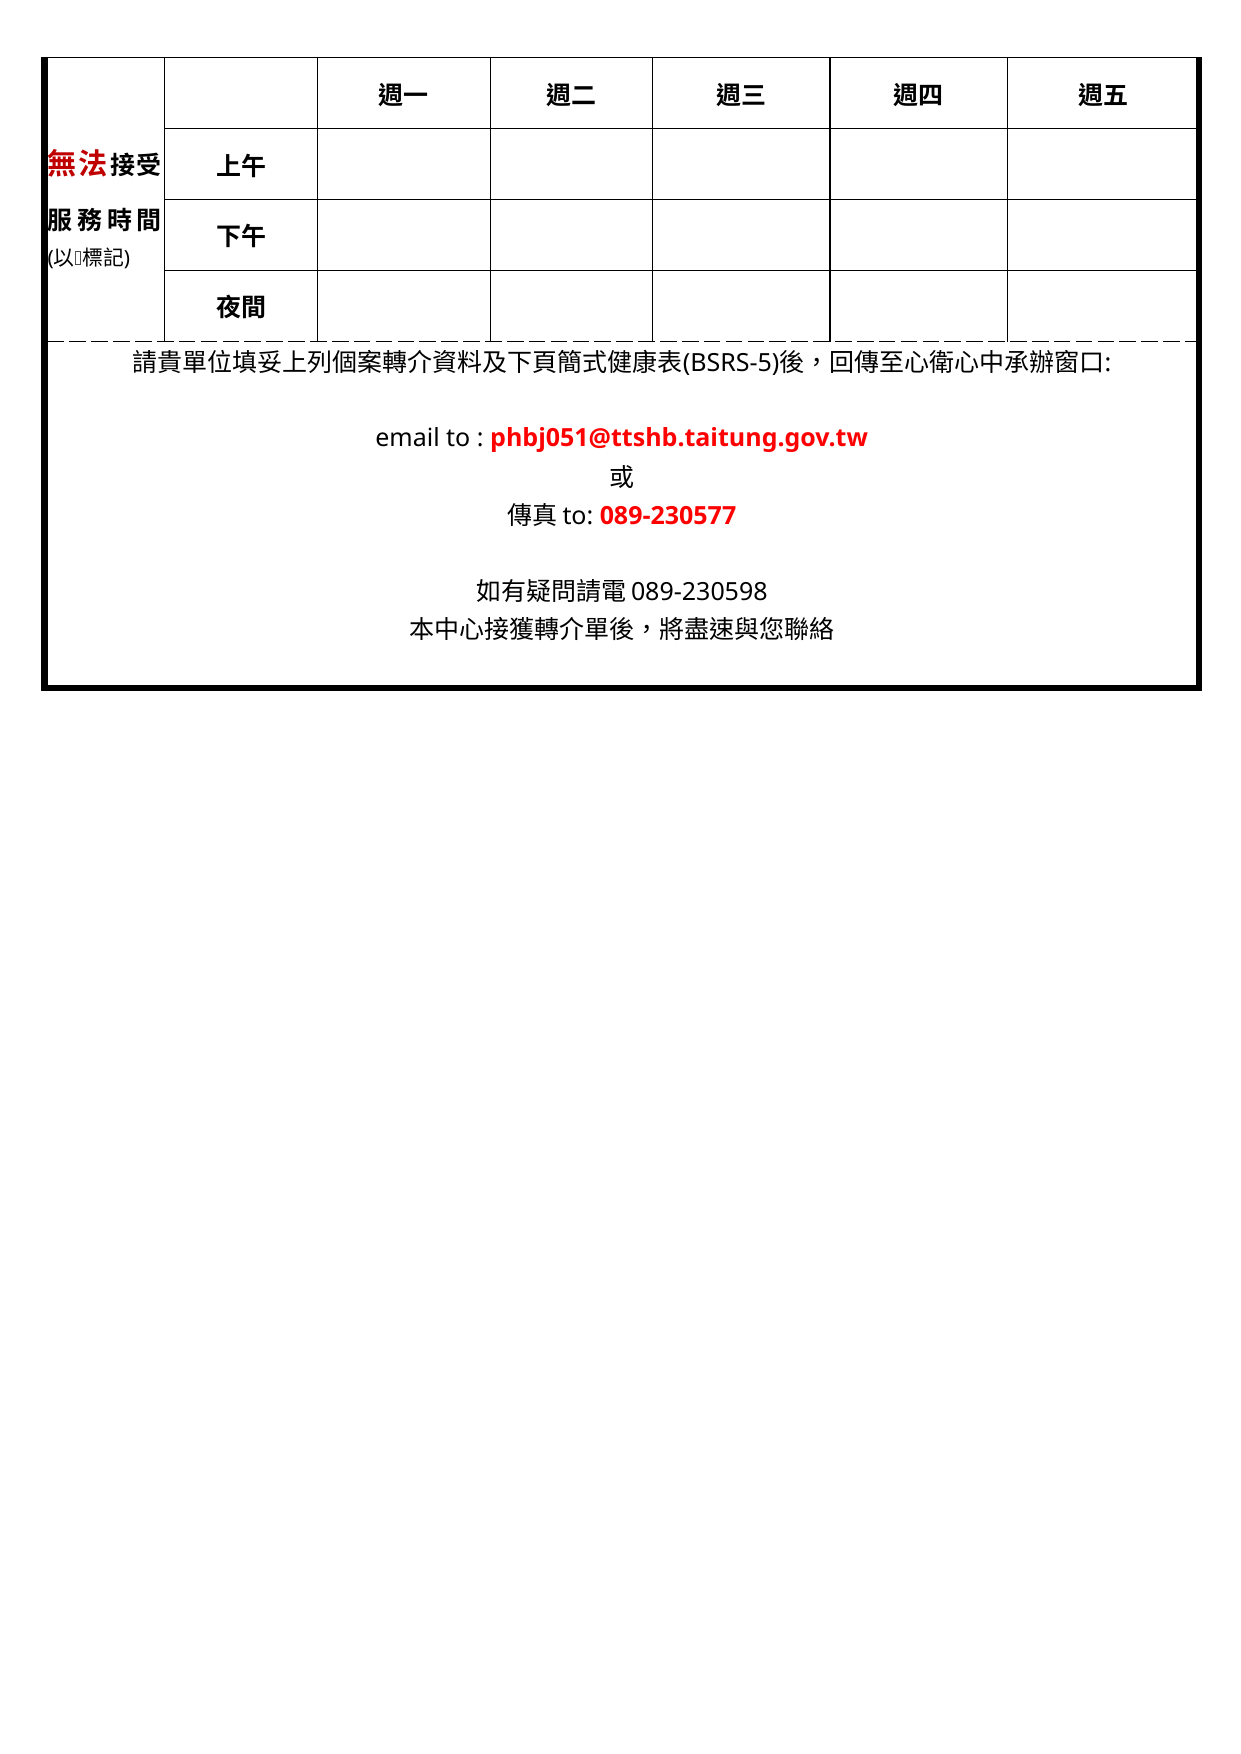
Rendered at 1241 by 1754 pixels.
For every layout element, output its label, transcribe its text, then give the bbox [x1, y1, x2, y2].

table_cell [653, 129, 829, 199]
table_cell [318, 129, 490, 199]
table_cell [831, 271, 1007, 341]
table_cell [318, 271, 490, 341]
table_cell [831, 129, 1007, 199]
table_cell [1008, 129, 1196, 199]
table_cell 週一 [318, 58, 490, 128]
table_cell 週四 [831, 58, 1007, 128]
table_cell [491, 200, 652, 270]
table_cell 下午 [165, 200, 317, 270]
table_cell 請貴單位填妥上列個案轉介資料及下頁簡式健康表(BSRS-5)後，回傳至心衛心中承辦窗口: email to : phbj051@ttshb.taitung.gov.tw 或 傳真to: 089-230577 如有疑問請電089-230598 本中心接獲轉介單後，將盡速與您聯絡 [48, 341, 1196, 685]
table_cell [491, 129, 652, 199]
table_cell [1008, 271, 1196, 341]
table_cell [318, 200, 490, 270]
table_cell 週五 [1008, 58, 1196, 128]
table_cell 週二 [491, 58, 652, 128]
table_cell 上午 [165, 129, 317, 199]
table_cell [831, 200, 1007, 270]
table_cell 夜間 [165, 271, 317, 341]
table_cell 週三 [653, 58, 829, 128]
table_cell [165, 58, 317, 128]
table_cell [653, 200, 829, 270]
table_cell [653, 271, 829, 341]
table_cell [1008, 200, 1196, 270]
table_cell 無法接受 服務時間 (以標記) [48, 58, 164, 341]
table_cell [491, 271, 652, 341]
